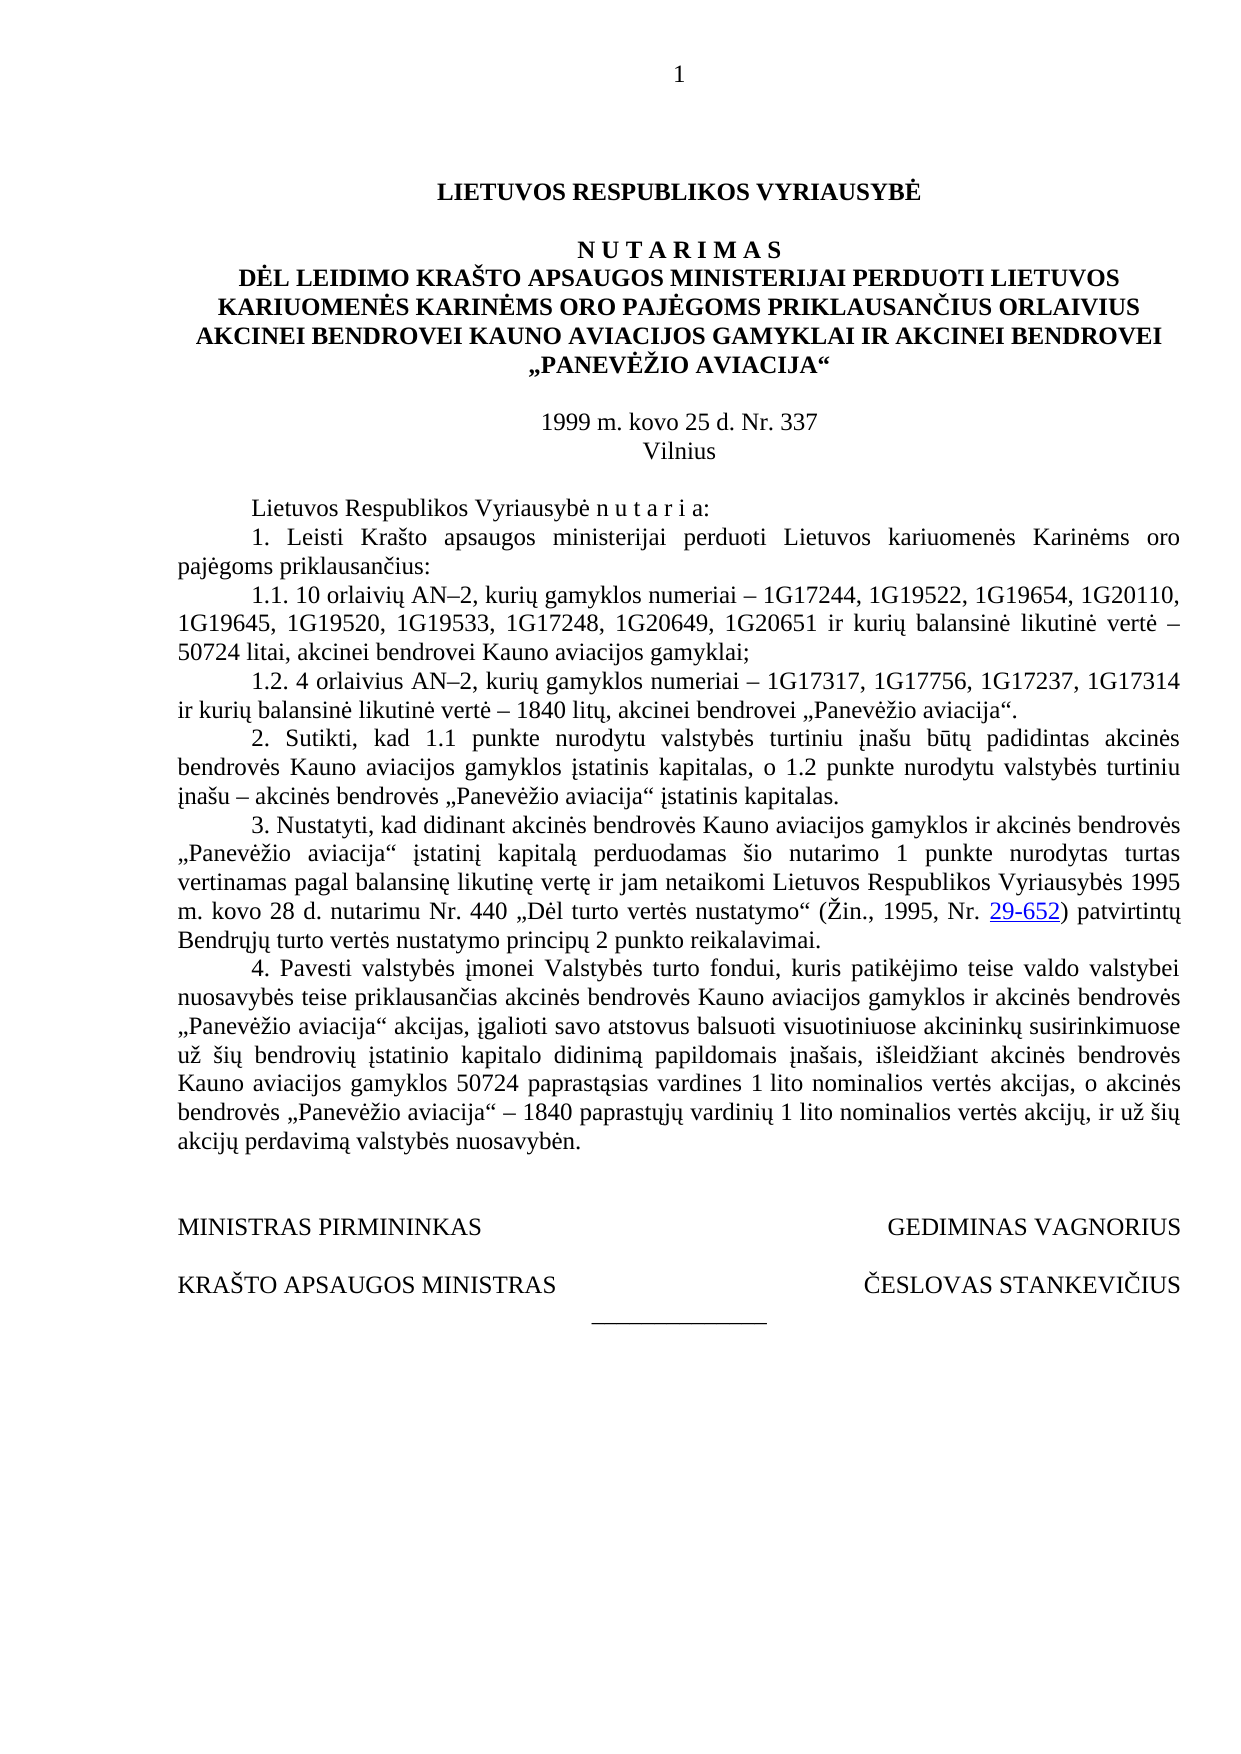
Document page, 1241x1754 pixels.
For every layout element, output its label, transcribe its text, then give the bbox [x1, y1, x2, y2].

text 3. Nustatyti, kad didinant akcinės bendrovės Kauno aviacijos gamyklos ir akcinės bendrovės „Panevėžio aviacija“ įstatinį kapitalą perduodamas šio nutarimo 1 punkte nurodytas turtas vertinamas pagal balansinę likutinę vertę ir jam netaikomi Lietuvos Respublikos Vyriausybės 1995 m. kovo 28 d. nutarimu Nr. 440 „Dėl turto vertės nustatymo“ (Žin., 1995, Nr. 29-652) patvirtintų Bendrųjų turto vertės nustatymo principų 2 punkto reikalavimai. [177, 810, 1181, 953]
text 2. Sutikti, kad 1.1 punkte nurodytu valstybės turtiniu įnašu būtų padidintas akcinės bendrovės Kauno aviacijos gamyklos įstatinis kapitalas, o 1.2 punkte nurodytu valstybės turtiniu įnašu – akcinės bendrovės „Panevėžio aviacija“ įstatinis kapitalas. [177, 723, 1181, 810]
text 1999 m. kovo 25 d. Nr. 337 [177, 407, 1181, 436]
text DĖL LEIDIMO KRAŠTO APSAUGOS MINISTERIJAI PERDUOTI LIETUVOS KARIUOMENĖS KARINĖMS ORO PAJĖGOMS PRIKLAUSANČIUS ORLAIVIUS AKCINEI BENDROVEI KAUNO AVIACIJOS GAMYKLAI IR AKCINEI BENDROVEI „PANEVĖŽIO AVIACIJA“ [177, 263, 1181, 378]
text N U T A R I M A S [177, 235, 1181, 263]
text 1.1. 10 orlaivių AN–2, kurių gamyklos numeriai – 1G17244, 1G19522, 1G19654, 1G20110, 1G19645, 1G19520, 1G19533, 1G17248, 1G20649, 1G20651 ir kurių balansinė likutinė vertė – 50724 litai, akcinei bendrovei Kauno aviacijos gamyklai; [177, 580, 1181, 666]
text 1.2. 4 orlaivius AN–2, kurių gamyklos numeriai – 1G17317, 1G17756, 1G17237, 1G17314 ir kurių balansinė likutinė vertė – 1840 litų, akcinei bendrovei „Panevėžio aviacija“. [177, 666, 1181, 723]
text 4. Pavesti valstybės įmonei Valstybės turto fondui, kuris patikėjimo teise valdo valstybei nuosavybės teise priklausančias akcinės bendrovės Kauno aviacijos gamyklos ir akcinės bendrovės „Panevėžio aviacija“ akcijas, įgalioti savo atstovus balsuoti visuotiniuose akcininkų susirinkimuose už šių bendrovių įstatinio kapitalo didinimą papildomais įnašais, išleidžiant akcinės bendrovės Kauno aviacijos gamyklos 50724 paprastąsias vardines 1 lito nominalios vertės akcijas, o akcinės bendrovės „Panevėžio aviacija“ – 1840 paprastųjų vardinių 1 lito nominalios vertės akcijų, ir už šių akcijų perdavimą valstybės nuosavybėn. [177, 953, 1181, 1155]
text MINISTRAS PIRMININKAS GEDIMINAS VAGNORIUS [177, 1212, 1181, 1241]
text Vilnius [177, 436, 1181, 465]
text KRAŠTO APSAUGOS MINISTRAS ČESLOVAS STANKEVIČIUS [177, 1270, 1181, 1298]
text 1. Leisti Krašto apsaugos ministerijai perduoti Lietuvos kariuomenės Karinėms oro pajėgoms priklausančius: [177, 522, 1181, 580]
text Lietuvos Respublikos Vyriausybė nutaria: [177, 493, 1181, 522]
text ______________ [177, 1298, 1181, 1327]
text LIETUVOS RESPUBLIKOS VYRIAUSYBĖ [177, 177, 1181, 206]
